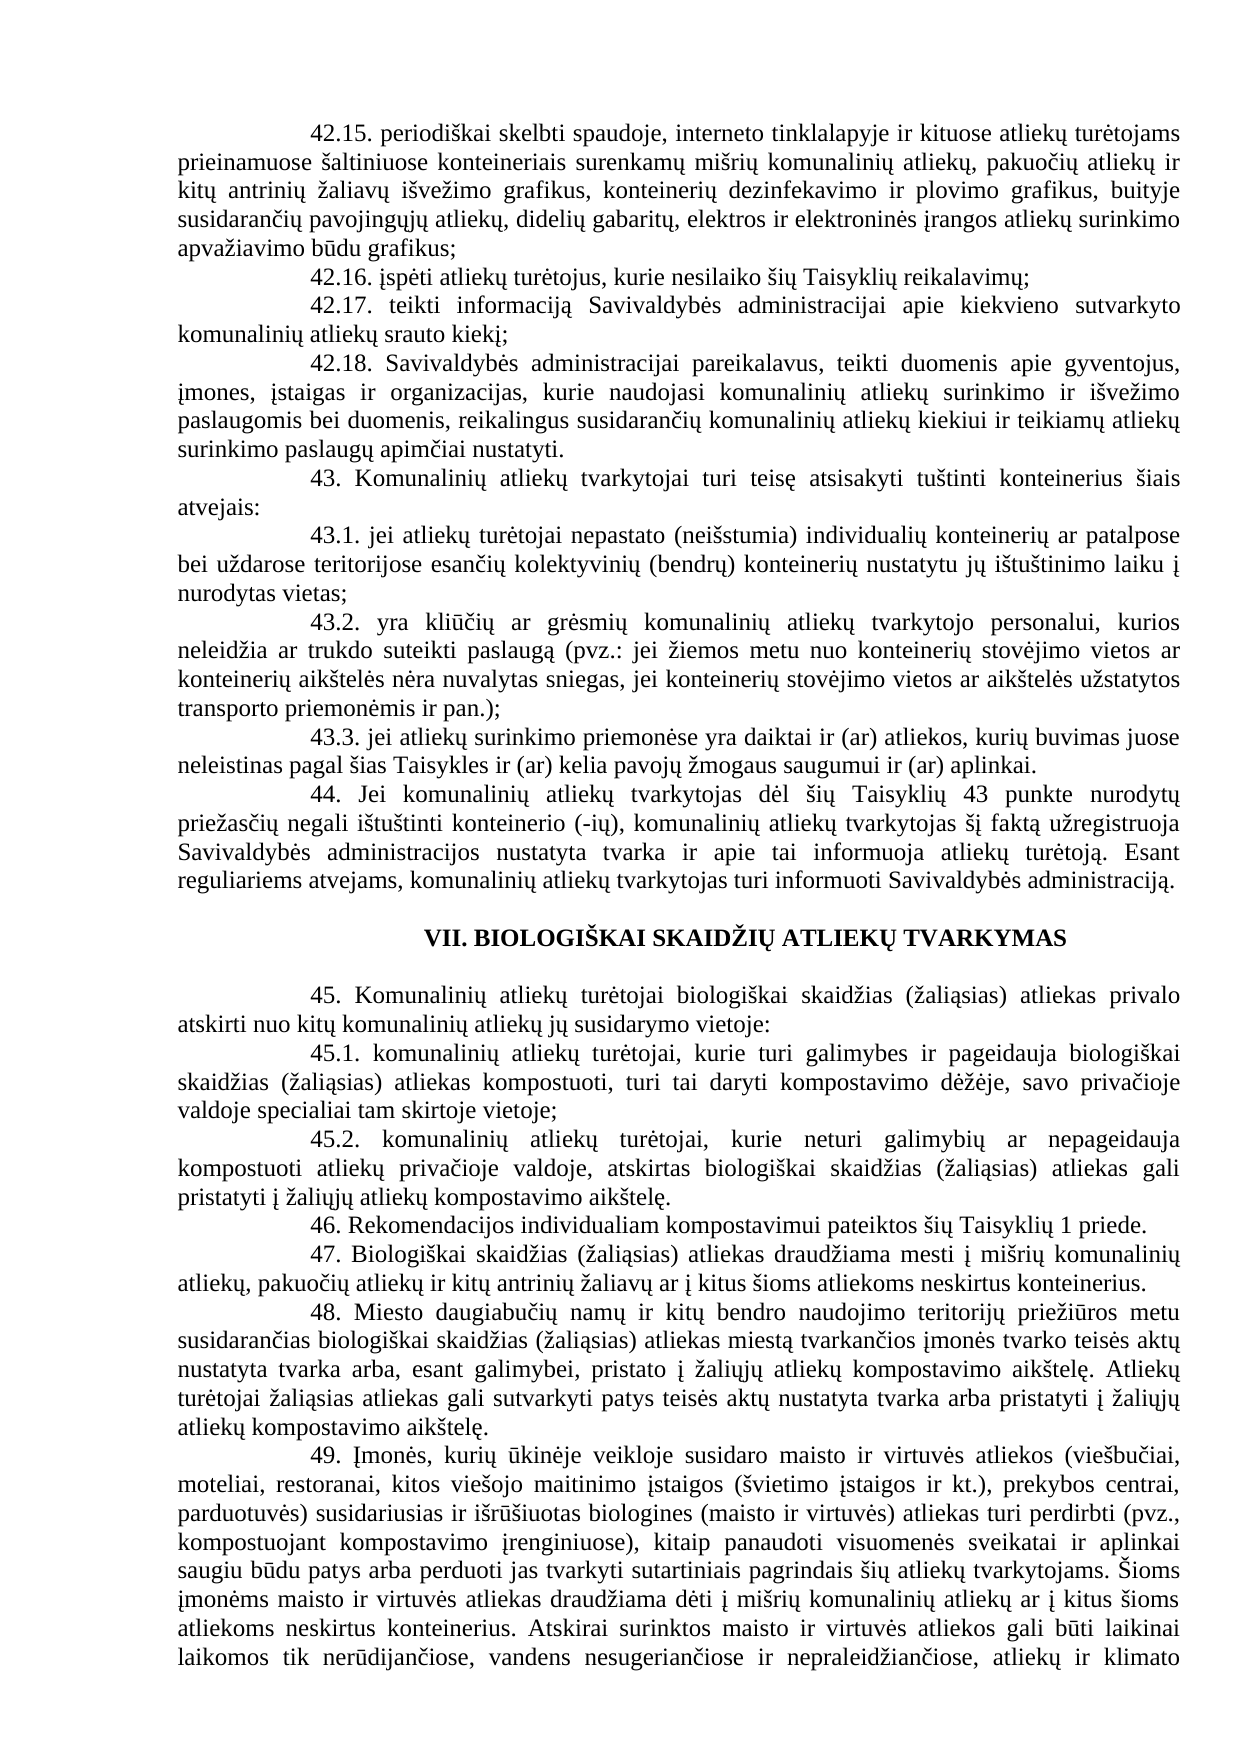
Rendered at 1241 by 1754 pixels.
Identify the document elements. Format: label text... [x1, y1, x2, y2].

text 42.17. teikti informaciją Savivaldybės administracijai apie kiekvieno sutvarkyto komunalinių atliekų srauto kiekį; [177, 291, 1181, 348]
text 42.18. Savivaldybės administracijai pareikalavus, teikti duomenis apie gyventojus, įmones, įstaigas ir organizacijas, kurie naudojasi komunalinių atliekų surinkimo ir išvežimo paslaugomis bei duomenis, reikalingus susidarančių komunalinių atliekų kiekiui ir teikiamų atliekų surinkimo paslaugų apimčiai nustatyti. [177, 348, 1181, 463]
text 49. Įmonės, kurių ūkinėje veikloje susidaro maisto ir virtuvės atliekos (viešbučiai, moteliai, restoranai, kitos viešojo maitinimo įstaigos (švietimo įstaigos ir kt.), prekybos centrai, parduotuvės) susidariusias ir išrūšiuotas biologines (maisto ir virtuvės) atliekas turi perdirbti (pvz., kompostuojant kompostavimo įrenginiuose), kitaip panaudoti visuomenės sveikatai ir aplinkai saugiu būdu patys arba perduoti jas tvarkyti sutartiniais pagrindais šių atliekų tvarkytojams. Šioms įmonėms maisto ir virtuvės atliekas draudžiama dėti į mišrių komunalinių atliekų ar į kitus šioms atliekoms neskirtus konteinerius. Atskirai surinktos maisto ir virtuvės atliekos gali būti laikinai laikomos tik nerūdijančiose, vandens nesugeriančiose ir nepraleidžiančiose, atliekų ir klimato [177, 1441, 1181, 1671]
text 43. Komunalinių atliekų tvarkytojai turi teisę atsisakyti tuštinti konteinerius šiais atvejais: [177, 463, 1181, 521]
text 45.1. komunalinių atliekų turėtojai, kurie turi galimybes ir pageidauja biologiškai skaidžias (žaliąsias) atliekas kompostuoti, turi tai daryti kompostavimo dėžėje, savo privačioje valdoje specialiai tam skirtoje vietoje; [177, 1038, 1181, 1124]
text 47. Biologiškai skaidžias (žaliąsias) atliekas draudžiama mesti į mišrių komunalinių atliekų, pakuočių atliekų ir kitų antrinių žaliavų ar į kitus šioms atliekoms neskirtus konteinerius. [177, 1239, 1181, 1297]
text 43.1. jei atliekų turėtojai nepastato (neišstumia) individualių konteinerių ar patalpose bei uždarose teritorijose esančių kolektyvinių (bendrų) konteinerių nustatytu jų ištuštinimo laiku į nurodytas vietas; [177, 521, 1181, 607]
text 46. Rekomendacijos individualiam kompostavimui pateiktos šių Taisyklių 1 priede. [177, 1211, 1181, 1239]
text 48. Miesto daugiabučių namų ir kitų bendro naudojimo teritorijų priežiūros metu susidarančias biologiškai skaidžias (žaliąsias) atliekas miestą tvarkančios įmonės tvarko teisės aktų nustatyta tvarka arba, esant galimybei, pristato į žaliųjų atliekų kompostavimo aikštelę. Atliekų turėtojai žaliąsias atliekas gali sutvarkyti patys teisės aktų nustatyta tvarka arba pristatyti į žaliųjų atliekų kompostavimo aikštelę. [177, 1297, 1181, 1441]
text 44. Jei komunalinių atliekų tvarkytojas dėl šių Taisyklių 43 punkte nurodytų priežasčių negali ištuštinti konteinerio (-ių), komunalinių atliekų tvarkytojas šį faktą užregistruoja Savivaldybės administracijos nustatyta tvarka ir apie tai informuoja atliekų turėtoją. Esant reguliariems atvejams, komunalinių atliekų tvarkytojas turi informuoti Savivaldybės administraciją. [177, 779, 1181, 894]
text 43.3. jei atliekų surinkimo priemonėse yra daiktai ir (ar) atliekos, kurių buvimas juose neleistinas pagal šias Taisykles ir (ar) kelia pavojų žmogaus saugumui ir (ar) aplinkai. [177, 722, 1181, 779]
text VII. BIOLOGIŠKAI SKAIDŽIŲ ATLIEKŲ TVARKYMAS [310, 923, 1181, 952]
text 45.2. komunalinių atliekų turėtojai, kurie neturi galimybių ar nepageidauja kompostuoti atliekų privačioje valdoje, atskirtas biologiškai skaidžias (žaliąsias) atliekas gali pristatyti į žaliųjų atliekų kompostavimo aikštelę. [177, 1124, 1181, 1211]
text 42.15. periodiškai skelbti spaudoje, interneto tinklalapyje ir kituose atliekų turėtojams prieinamuose šaltiniuose konteineriais surenkamų mišrių komunalinių atliekų, pakuočių atliekų ir kitų antrinių žaliavų išvežimo grafikus, konteinerių dezinfekavimo ir plovimo grafikus, buityje susidarančių pavojingųjų atliekų, didelių gabaritų, elektros ir elektroninės įrangos atliekų surinkimo apvažiavimo būdu grafikus; [177, 118, 1181, 262]
text 43.2. yra kliūčių ar grėsmių komunalinių atliekų tvarkytojo personalui, kurios neleidžia ar trukdo suteikti paslaugą (pvz.: jei žiemos metu nuo konteinerių stovėjimo vietos ar konteinerių aikštelės nėra nuvalytas sniegas, jei konteinerių stovėjimo vietos ar aikštelės užstatytos transporto priemonėmis ir pan.); [177, 607, 1181, 722]
text 45. Komunalinių atliekų turėtojai biologiškai skaidžias (žaliąsias) atliekas privalo atskirti nuo kitų komunalinių atliekų jų susidarymo vietoje: [177, 981, 1181, 1038]
text 42.16. įspėti atliekų turėtojus, kurie nesilaiko šių Taisyklių reikalavimų; [177, 262, 1181, 291]
